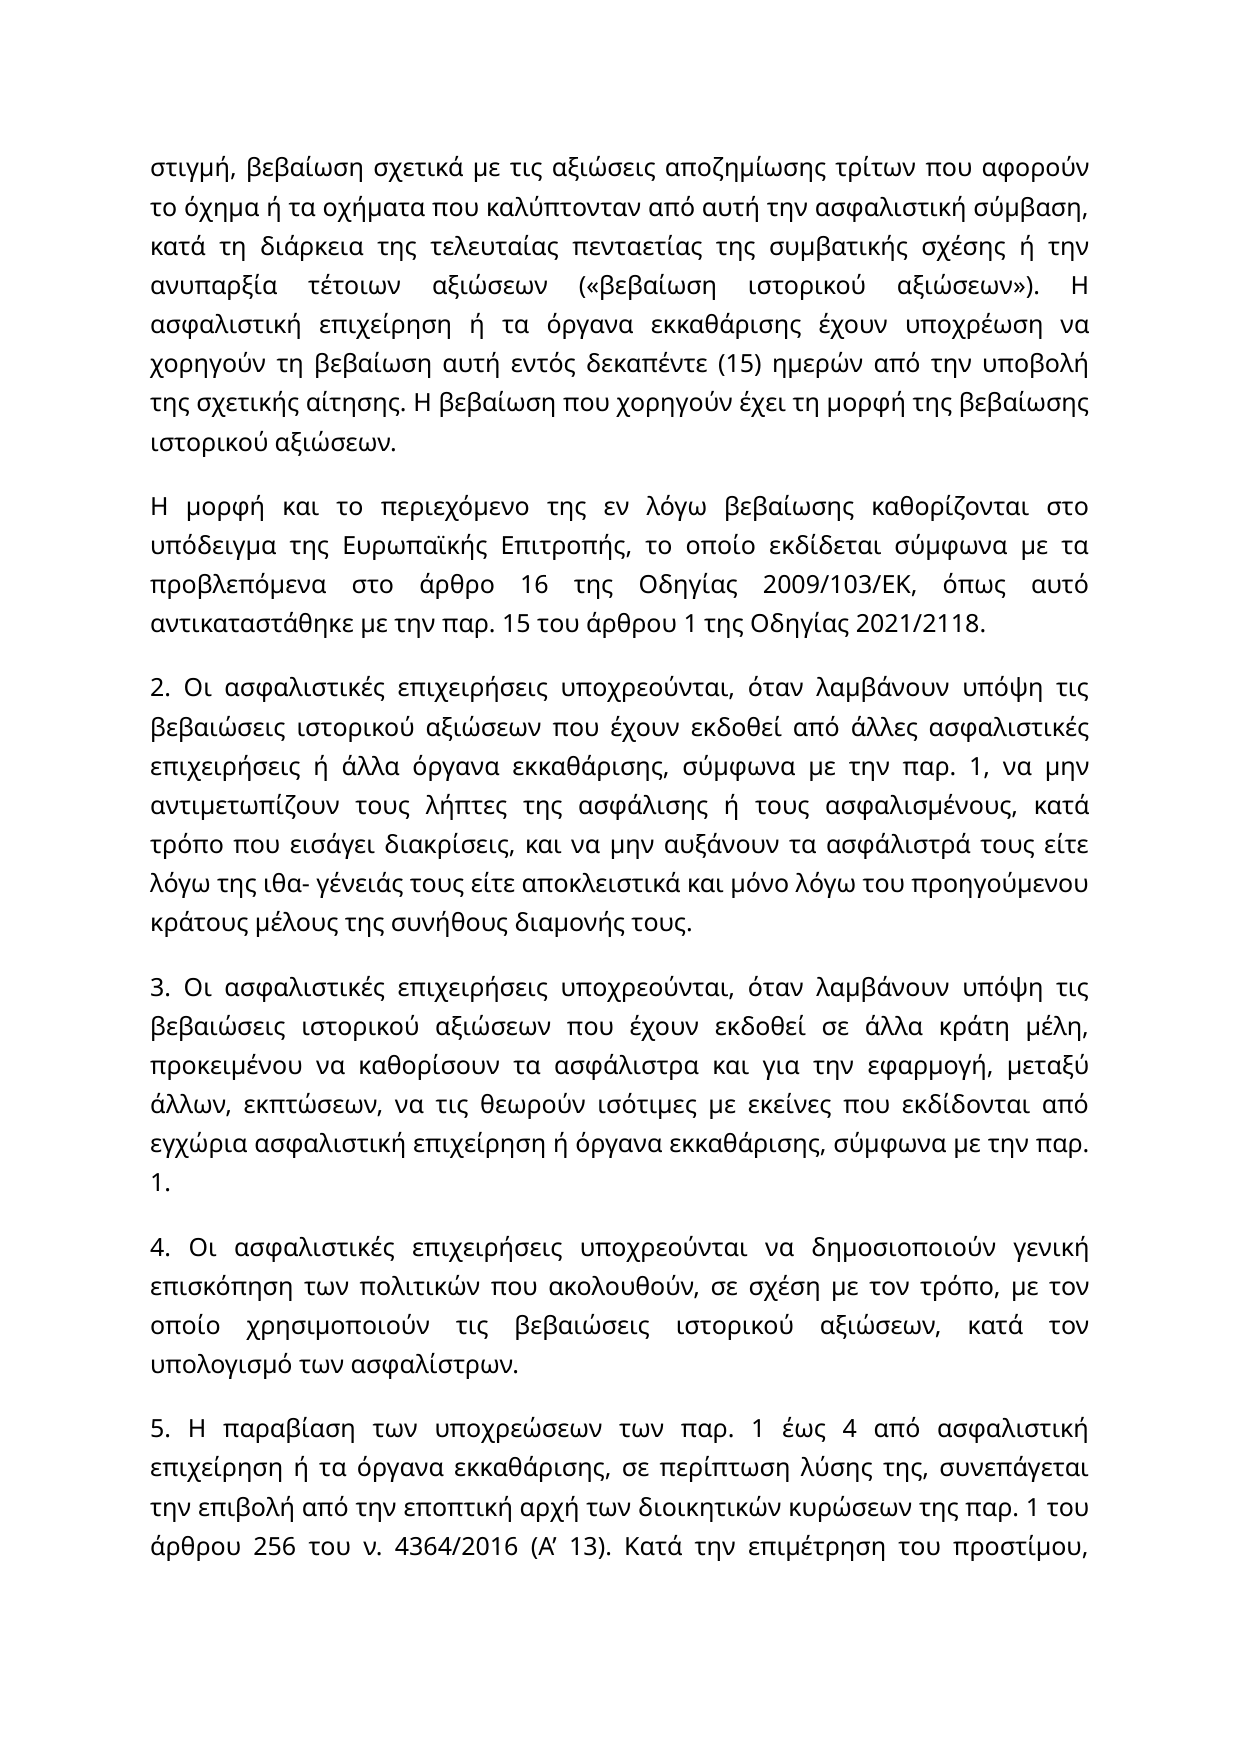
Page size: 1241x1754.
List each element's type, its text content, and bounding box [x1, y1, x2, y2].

text στιγμή, βεβαίωση σχετικά με τις αξιώσεις αποζημίωσης τρίτων που αφορούν το όχημα ή τα οχήματα που καλύπτονταν από αυτή την ασφαλιστική σύμβαση, κατά τη διάρκεια της τελευταίας πενταετίας της συμβατικής σχέσης ή την ανυπαρξία τέτοιων αξιώσεων («βεβαίωση ιστορικού αξιώσεων»). Η ασφαλιστική επιχείρηση ή τα όργανα εκκαθάρισης έχουν υποχρέωση να χορηγούν τη βεβαίωση αυτή εντός δεκαπέντε (15) ημερών από την υποβολή της σχετικής αίτησης. Η βεβαίωση που χορηγούν έχει τη μορφή της βεβαίωσης ιστορικού αξιώσεων. [150, 150, 1090, 458]
text Η μορφή και το περιεχόμενο της εν λόγω βεβαίωσης καθορίζονται στο υπόδειγμα της Ευρωπαϊκής Επιτροπής, το οποίο εκδίδεται σύμφωνα με τα προβλεπόμενα στο άρθρο 16 της Οδηγίας 2009/103/ΕΚ, όπως αυτό αντικαταστάθηκε με την παρ. 15 του άρθρου 1 της Οδηγίας 2021/2118. [150, 488, 1090, 640]
text 3. Οι ασφαλιστικές επιχειρήσεις υποχρεούνται, όταν λαμβάνουν υπόψη τις βεβαιώσεις ιστορικού αξιώσεων που έχουν εκδοθεί σε άλλα κράτη μέλη, προκειμένου να καθορίσουν τα ασφάλιστρα και για την εφαρμογή, μεταξύ άλλων, εκπτώσεων, να τις θεωρούν ισότιμες με εκείνες που εκδίδονται από εγχώρια ασφαλιστική επιχείρηση ή όργανα εκκαθάρισης, σύμφωνα με την παρ. 1. [150, 969, 1090, 1199]
text 4. Οι ασφαλιστικές επιχειρήσεις υποχρεούνται να δημοσιοποιούν γενική επισκόπηση των πολιτικών που ακολουθούν, σε σχέση με τον τρόπο, με τον οποίο χρησιμοποιούν τις βεβαιώσεις ιστορικού αξιώσεων, κατά τον υπολογισμό των ασφαλίστρων. [150, 1229, 1090, 1381]
text 5. Η παραβίαση των υποχρεώσεων των παρ. 1 έως 4 από ασφαλιστική επιχείρηση ή τα όργανα εκκαθάρισης, σε περίπτωση λύσης της, συνεπάγεται την επιβολή από την εποπτική αρχή των διοικητικών κυρώσεων της παρ. 1 του άρθρου 256 του ν. 4364/2016 (Α’ 13). Κατά την επιμέτρηση του προστίμου, [150, 1411, 1090, 1562]
text 2. Οι ασφαλιστικές επιχειρήσεις υποχρεούνται, όταν λαμβάνουν υπόψη τις βεβαιώσεις ιστορικού αξιώσεων που έχουν εκδοθεί από άλλες ασφαλιστικές επιχειρήσεις ή άλλα όργανα εκκαθάρισης, σύμφωνα με την παρ. 1, να μην αντιμετωπίζουν τους λήπτες της ασφάλισης ή τους ασφαλισμένους, κατά τρόπο που εισάγει διακρίσεις, και να μην αυξάνουν τα ασφάλιστρά τους είτε λόγω της ιθα- γένειάς τους είτε αποκλειστικά και μόνο λόγω του προηγούμενου κράτους μέλους της συνήθους διαμονής τους. [150, 670, 1090, 939]
